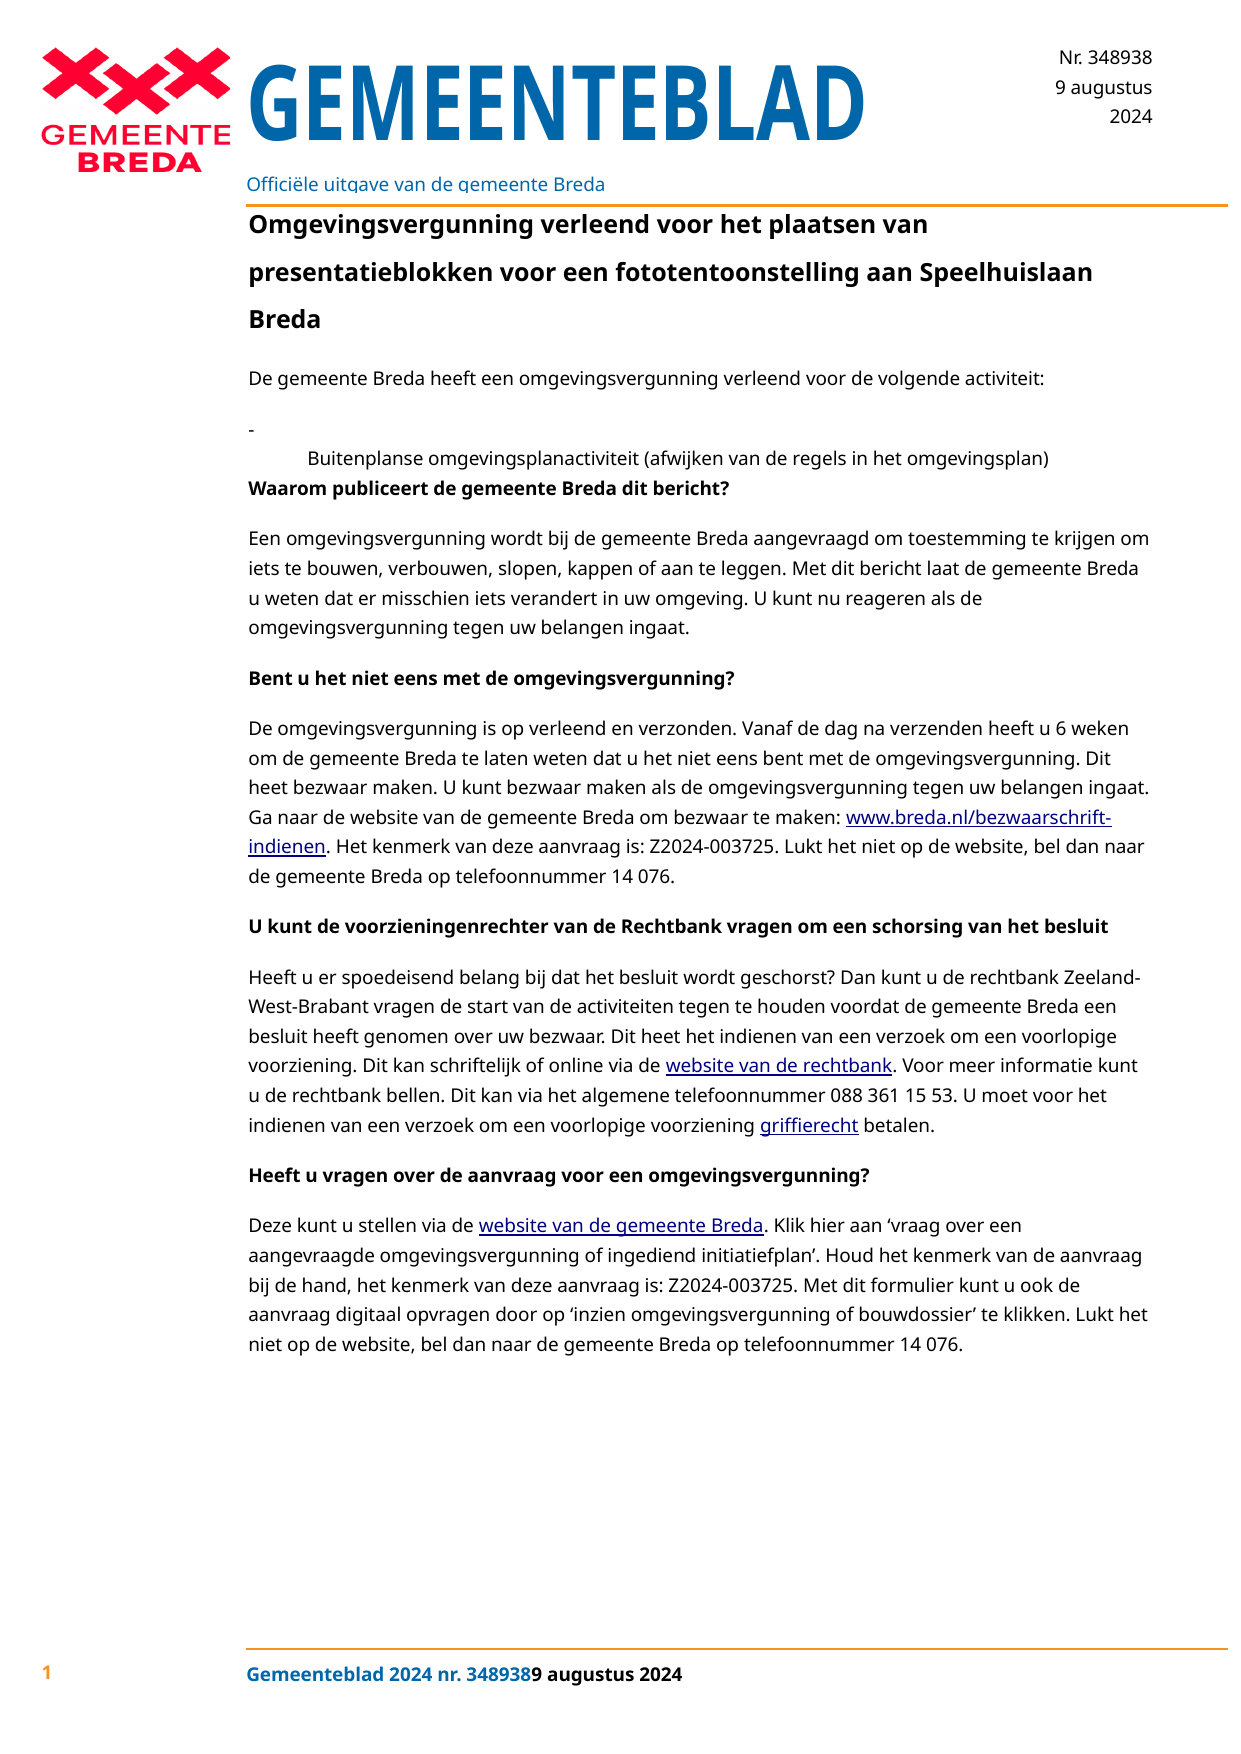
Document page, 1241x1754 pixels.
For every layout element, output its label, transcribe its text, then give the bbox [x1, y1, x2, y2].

text Omgevingsvergunning verleend voor het plaatsen van presentatieblokken voor een fototentoonstelling aan Speelhuislaan Breda [248, 207, 1152, 336]
text Heeft u vragen over de aanvraag voor een omgevingsvergunning? [248, 1162, 1152, 1188]
text Een omgevingsvergunning wordt bij de gemeente Breda aangevraagd om toestemming te krijgen om iets te bouwen, verbouwen, slopen, kappen of aan te leggen. Met dit bericht laat de gemeente Breda u weten dat er misschien iets verandert in uw omgeving. U kunt nu reageren als de omgevingsvergunning tegen uw belangen ingaat. [248, 526, 1152, 640]
picture [41, 47, 231, 172]
list Buitenplanse omgevingsplanactiviteit (afwijken van de regels in het omgevingsplan) [248, 446, 1152, 471]
text Bent u het niet eens met de omgevingsvergunning? [248, 665, 1152, 690]
text De gemeente Breda heeft een omgevingsvergunning verleend voor de volgende activiteit: [248, 366, 1152, 391]
text Heeft u er spoedeisend belang bij dat het besluit wordt geschorst? Dan kunt u de rechtbank Zeeland-West-Brabant vragen de start van de activiteiten tegen te houden voordat de gemeente Breda een besluit heeft genomen over uw bezwaar. Dit heet het indienen van een verzoek om een voorlopige voorziening. Dit kan schriftelijk of online via de website van de rechtbank. Voor meer informatie kunt u de rechtbank bellen. Dit kan via het algemene telefoonnummer 088 361 15 53. U moet voor het indienen van een verzoek om een voorlopige voorziening griffierecht betalen. [248, 964, 1152, 1137]
text Waarom publiceert de gemeente Breda dit bericht? [248, 475, 1152, 501]
text De omgevingsvergunning is op verleend en verzonden. Vanaf de dag na verzenden heeft u 6 weken om de gemeente Breda te laten weten dat u het niet eens bent met de omgevingsvergunning. Dit heet bezwaar maken. U kunt bezwaar maken als de omgevingsvergunning tegen uw belangen ingaat. Ga naar de website van de gemeente Breda om bezwaar te maken: www.breda.nl/bezwaarschrift-indienen. Het kenmerk van deze aanvraag is: Z2024-003725. Lukt het niet op de website, bel dan naar de gemeente Breda op telefoonnummer 14 076. [248, 715, 1152, 889]
text Deze kunt u stellen via de website van de gemeente Breda. Klik hier aan ‘vraag over een aangevraagde omgevingsvergunning of ingediend initiatiefplan’. Houd het kenmerk van de aanvraag bij de hand, het kenmerk van deze aanvraag is: Z2024-003725. Met dit formulier kunt u ook de aanvraag digitaal opvragen door op ‘inzien omgevingsvergunning of bouwdossier’ te klikken. Lukt het niet op de website, bel dan naar de gemeente Breda op telefoonnummer 14 076. [248, 1213, 1152, 1357]
text U kunt de voorzieningenrechter van de Rechtbank vragen om een schorsing van het besluit [248, 913, 1152, 939]
